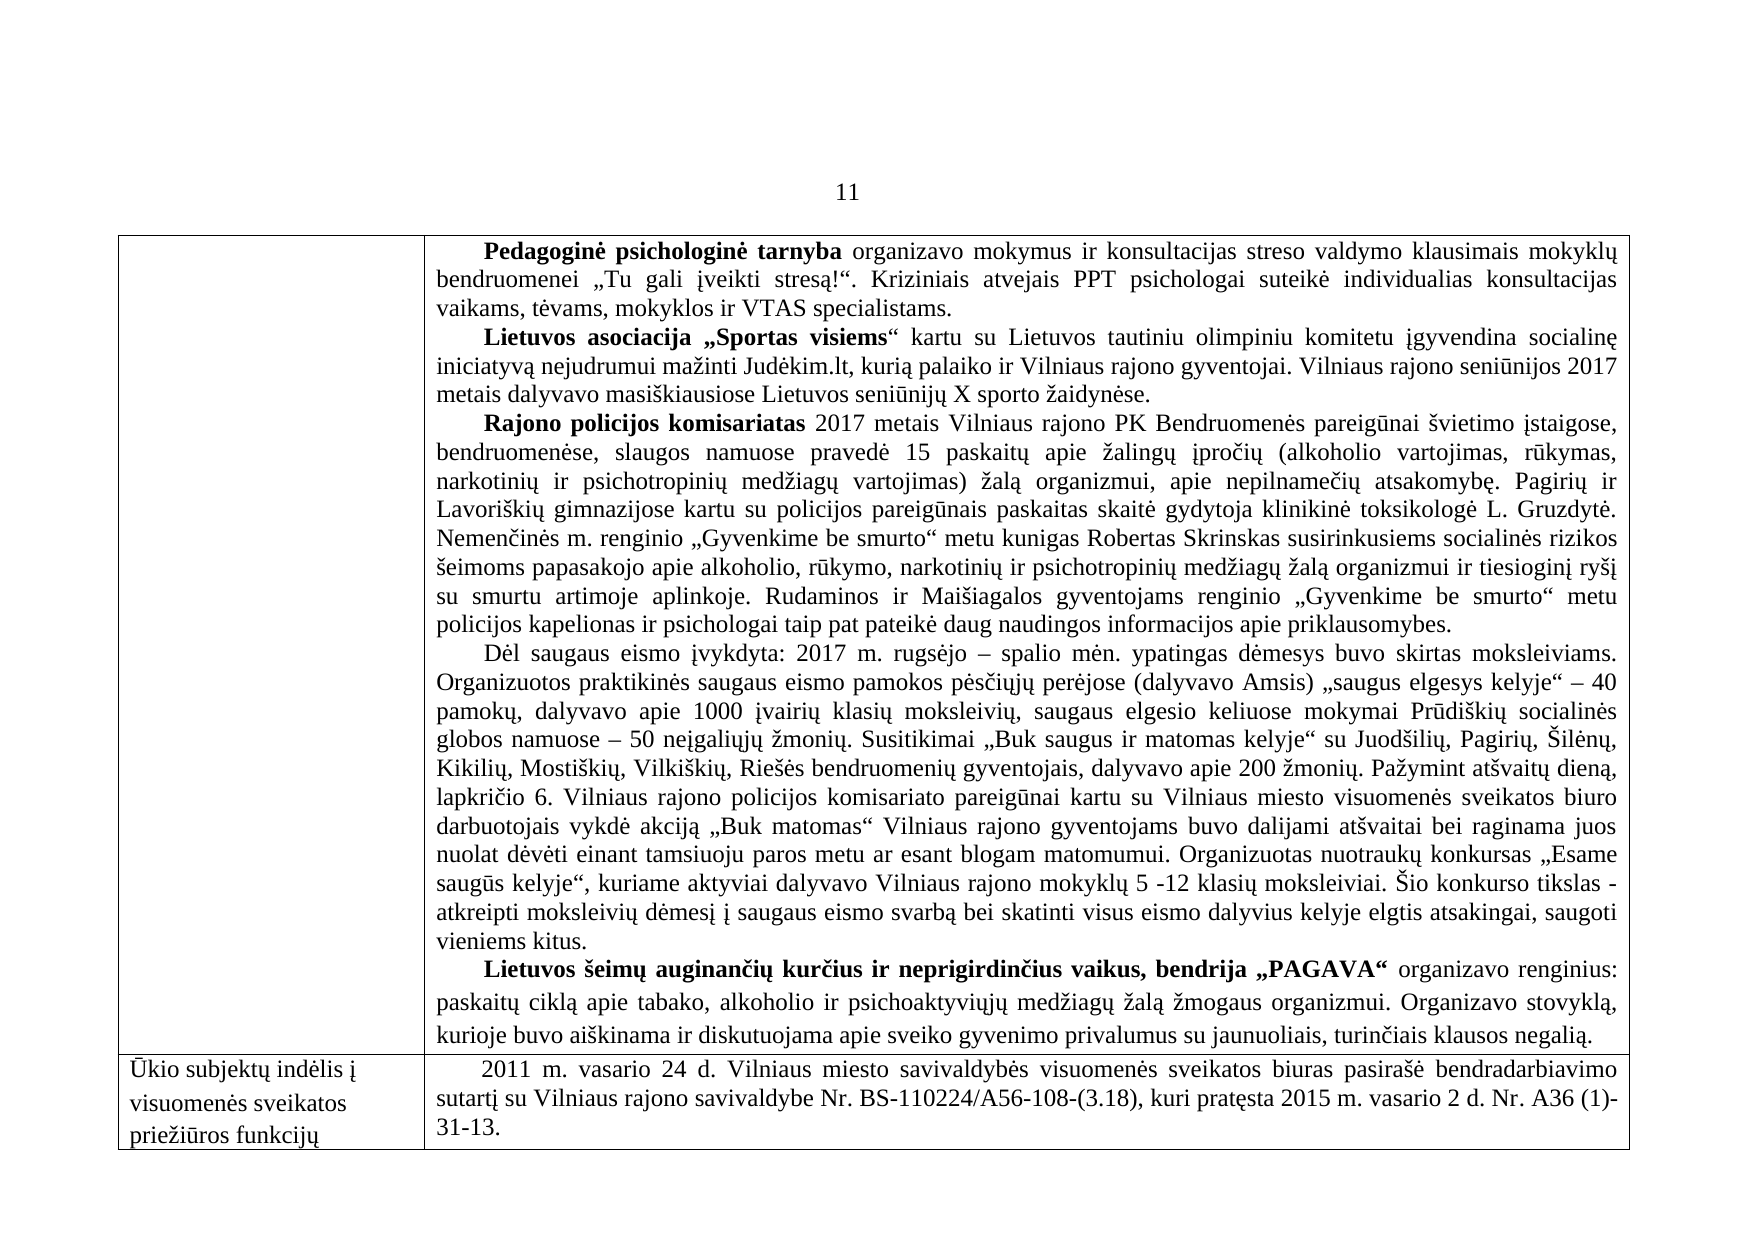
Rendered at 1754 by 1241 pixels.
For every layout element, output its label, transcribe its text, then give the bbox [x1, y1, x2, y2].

table_header [119, 236, 424, 1053]
table_cell 2011 m. vasario 24 d. Vilniaus miesto savivaldybės visuomenės sveikatos biuras pasirašė bendradarbiavimo sutartį su Vilniaus rajono savivaldybe Nr. BS-110224/A56-108-(3.18), kuri pratęsta 2015 m. vasario 2 d. Nr. A36 (1)-31-13. [425, 1055, 1629, 1149]
table_header Pedagoginė psichologinė tarnyba organizavo mokymus ir konsultacijas streso valdymo klausimais mokyklų bendruomenei „Tu gali įveikti stresą!“. Kriziniais atvejais PPT psichologai suteikė individualias konsultacijas vaikams, tėvams, mokyklos ir VTAS specialistams. Lietuvos asociacija „Sportas visiems“ kartu su Lietuvos tautiniu olimpiniu komitetu įgyvendina socialinę iniciatyvą nejudrumui mažinti Judėkim.lt, kurią palaiko ir Vilniaus rajono gyventojai. Vilniaus rajono seniūnijos 2017 metais dalyvavo masiškiausiose Lietuvos seniūnijų X sporto žaidynėse. Rajono policijos komisariatas 2017 metais Vilniaus rajono PK Bendruomenės pareigūnai švietimo įstaigose, bendruomenėse, slaugos namuose pravedė 15 paskaitų apie žalingų įpročių (alkoholio vartojimas, rūkymas, narkotinių ir psichotropinių medžiagų vartojimas) žalą organizmui, apie nepilnamečių atsakomybę. Pagirių ir Lavoriškių gimnazijose kartu su policijos pareigūnais paskaitas skaitė gydytoja klinikinė toksikologė L. Gruzdytė. Nemenčinės m. renginio „Gyvenkime be smurto“ metu kunigas Robertas Skrinskas susirinkusiems socialinės rizikos šeimoms papasakojo apie alkoholio, rūkymo, narkotinių ir psichotropinių medžiagų žalą organizmui ir tiesioginį ryšį su smurtu artimoje aplinkoje. Rudaminos ir Maišiagalos gyventojams renginio „Gyvenkime be smurto“ metu policijos kapelionas ir psichologai taip pat pateikė daug naudingos informacijos apie priklausomybes. Dėl saugaus eismo įvykdyta: 2017 m. rugsėjo – spalio mėn. ypatingas dėmesys buvo skirtas moksleiviams. Organizuotos praktikinės saugaus eismo pamokos pėsčiųjų perėjose (dalyvavo Amsis) „saugus elgesys kelyje“ – 40 pamokų, dalyvavo apie 1000 įvairių klasių moksleivių, saugaus elgesio keliuose mokymai Prūdiškių socialinės globos namuose – 50 neįgaliųjų žmonių. Susitikimai „Buk saugus ir matomas kelyje“ su Juodšilių, Pagirių, Šilėnų, Kikilių, Mostiškių, Vilkiškių, Riešės bendruomenių gyventojais, dalyvavo apie 200 žmonių. Pažymint atšvaitų dieną, lapkričio 6. Vilniaus rajono policijos komisariato pareigūnai kartu su Vilniaus miesto visuomenės sveikatos biuro darbuotojais vykdė akciją „Buk matomas“ Vilniaus rajono gyventojams buvo dalijami atšvaitai bei raginama juos nuolat dėvėti einant tamsiuoju paros metu ar esant blogam matomumui. Organizuotas nuotraukų konkursas „Esame saugūs kelyje“, kuriame aktyviai dalyvavo Vilniaus rajono mokyklų 5 -12 klasių moksleiviai. Šio konkurso tikslas - atkreipti moksleivių dėmesį į saugaus eismo svarbą bei skatinti visus eismo dalyvius kelyje elgtis atsakingai, saugoti vieniems kitus. Lietuvos šeimų auginančių kurčius ir neprigirdinčius vaikus, bendrija „PAGAVA“ organizavo renginius: paskaitų ciklą apie tabako, alkoholio ir psichoaktyviųjų medžiagų žalą žmogaus organizmui. Organizavo stovyklą, kurioje buvo aiškinama ir diskutuojama apie sveiko gyvenimo privalumus su jaunuoliais, turinčiais klausos negalią. [425, 236, 1629, 1053]
table_cell Ūkio subjektų indėlis į visuomenės sveikatos priežiūros funkcijų [119, 1055, 424, 1149]
